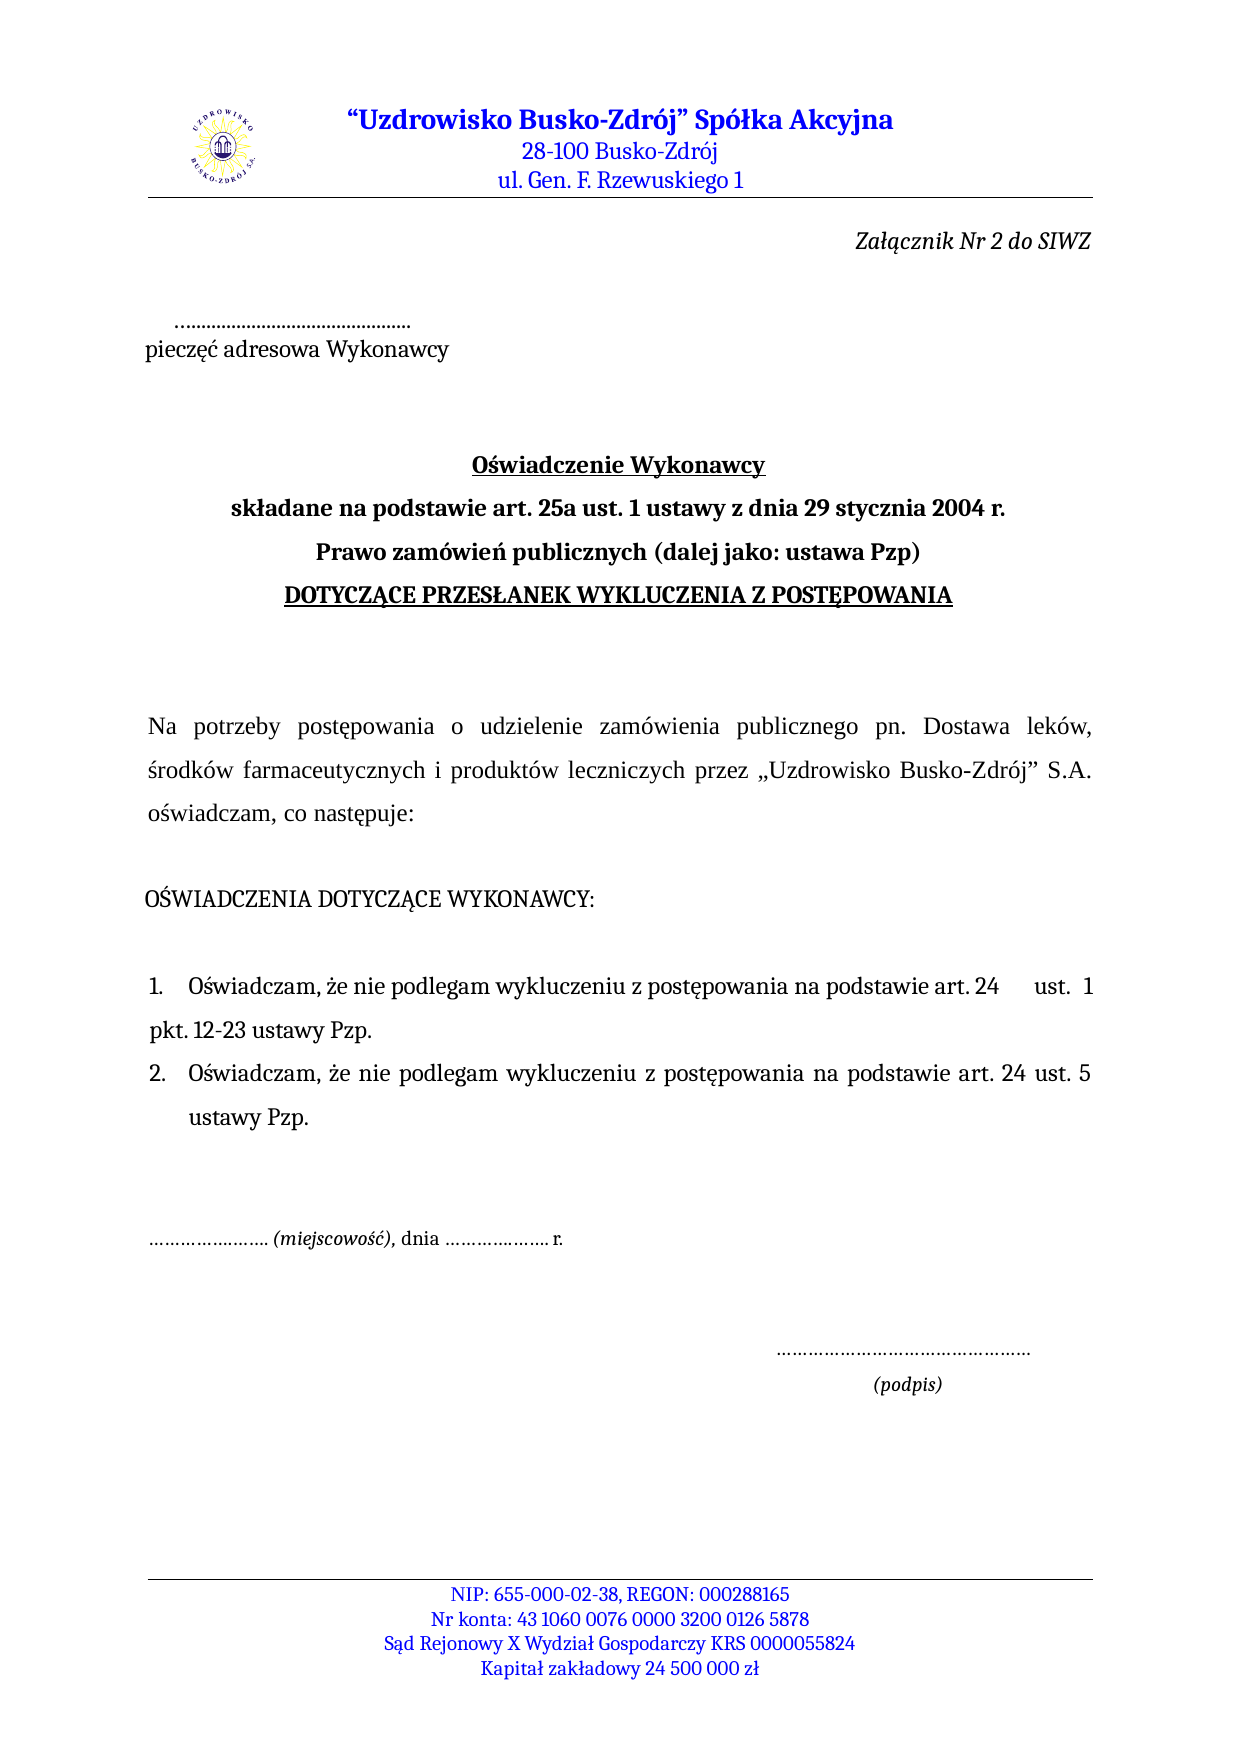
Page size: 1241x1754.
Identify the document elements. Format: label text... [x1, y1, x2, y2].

list pieczęć adresowa Wykonawcy [144, 335, 1093, 364]
list (podpis) [149, 1373, 1093, 1397]
text Na potrzeby postępowania o udzielenie zamówienia publicznego pn. Dostawa leków, środków farmaceutycznych i produktów leczniczych przez „Uzdrowisko Busko-Zdrój” S.A. oświadczam, co następuje: [148, 711, 1093, 827]
list Oświadczam, że nie podlegam wykluczeniu z postępowania na podstawie art. 24 ust. 5 ustawy Pzp. [149, 1059, 1093, 1131]
list Prawo zamówień publicznych (dalej jako: ustawa Pzp) [144, 537, 1093, 566]
list Oświadczenie Wykonawcy [144, 451, 1093, 479]
text …………….……. (miejscowość), dnia ………….……. r. [148, 1226, 1093, 1251]
list Oświadczam, że nie podlegam wykluczeniu z postępowania na podstawie art. 24 ust. 1 pkt. 12-23 ustawy Pzp. [149, 972, 1093, 1044]
list OŚWIADCZENIA DOTYCZĄCE WYKONAWCY: [144, 885, 1093, 914]
list DOTYCZĄCE PRZESŁANEK WYKLUCZENIA Z POSTĘPOWANIA [144, 581, 1093, 610]
list …............................................ [144, 306, 1093, 335]
list składane na podstawie art. 25a ust. 1 ustawy z dnia 29 stycznia 2004 r. [144, 494, 1093, 523]
list Załącznik Nr 2 do SIWZ [148, 227, 1093, 256]
text ………………………………………… [149, 1336, 1093, 1361]
